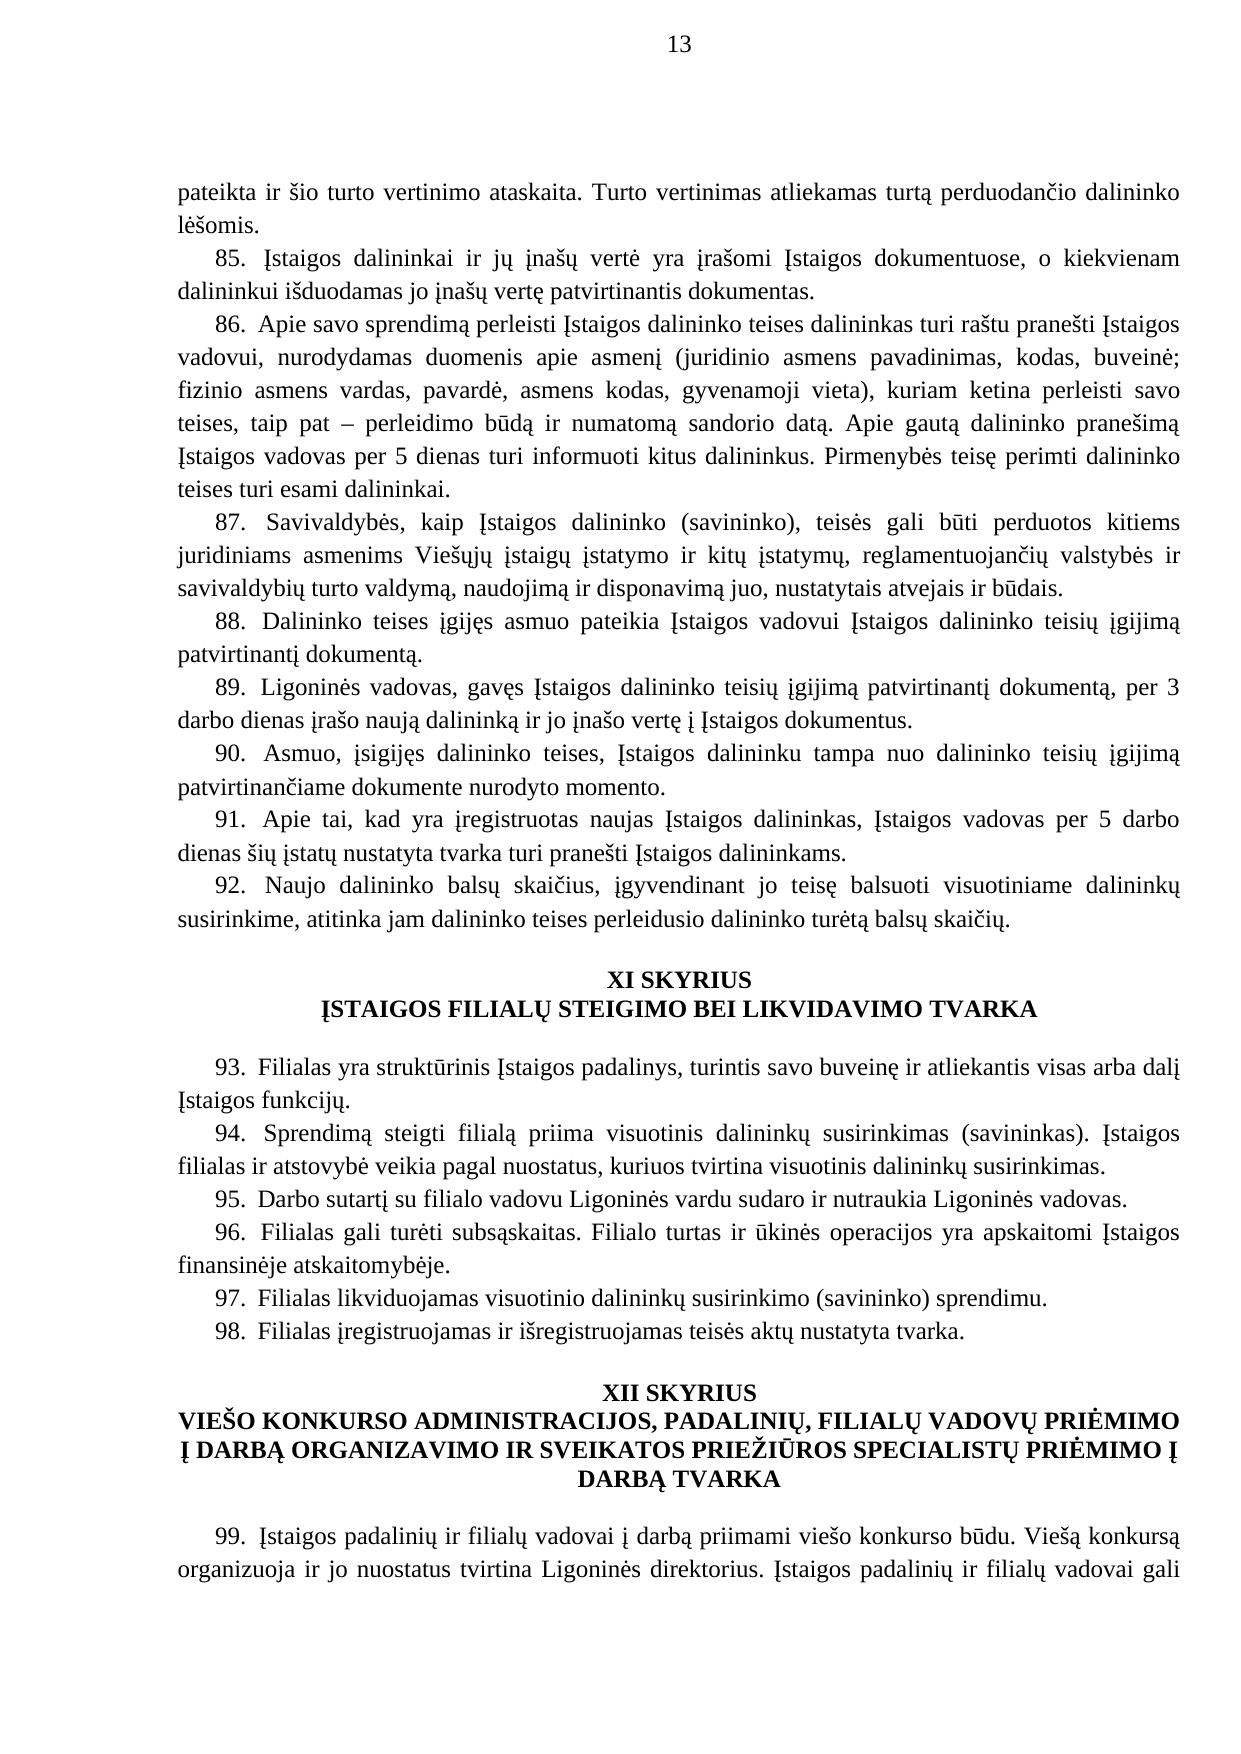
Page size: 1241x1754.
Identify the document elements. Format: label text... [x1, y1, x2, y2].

text 98. Filialas įregistruojamas ir išregistruojamas teisės aktų nustatyta tvarka. [177, 1316, 1181, 1344]
text 88. Dalininko teises įgijęs asmuo pateikia Įstaigos vadovui Įstaigos dalininko teisių įgijimą patvirtinantį dokumentą. [177, 606, 1181, 668]
text pateikta ir šio turto vertinimo ataskaita. Turto vertinimas atliekamas turtą perduodančio dalininko lėšomis. [177, 177, 1181, 239]
text 97. Filialas likviduojamas visuotinio dalininkų susirinkimo (savininko) sprendimu. [177, 1283, 1181, 1312]
text 87. Savivaldybės, kaip Įstaigos dalininko (savininko), teisės gali būti perduotos kitiems juridiniams asmenims Viešųjų įstaigų įstatymo ir kitų įstatymų, reglamentuojančių valstybės ir savivaldybių turto valdymą, naudojimą ir disponavimą juo, nustatytais atvejais ir būdais. [177, 507, 1181, 602]
text 93. Filialas yra struktūrinis Įstaigos padalinys, turintis savo buveinę ir atliekantis visas arba dalį Įstaigos funkcijų. [177, 1052, 1181, 1113]
text 91. Apie tai, kad yra įregistruotas naujas Įstaigos dalininkas, Įstaigos vadovas per 5 darbo dienas šių įstatų nustatyta tvarka turi pranešti Įstaigos dalininkams. [177, 804, 1181, 866]
text 85. Įstaigos dalininkai ir jų įnašų vertė yra įrašomi Įstaigos dokumentuose, o kiekvienam dalininkui išduodamas jo įnašų vertę patvirtinantis dokumentas. [177, 243, 1181, 305]
text 99. Įstaigos padalinių ir filialų vadovai į darbą priimami viešo konkurso būdu. Viešą konkursą organizuoja ir jo nuostatus tvirtina Ligoninės direktorius. Įstaigos padalinių ir filialų vadovai gali [177, 1521, 1181, 1583]
text 92. Naujo dalininko balsų skaičius, įgyvendinant jo teisę balsuoti visuotiniame dalininkų susirinkime, atitinka jam dalininko teises perleidusio dalininko turėtą balsų skaičių. [177, 871, 1181, 932]
text 86. Apie savo sprendimą perleisti Įstaigos dalininko teises dalininkas turi raštu pranešti Įstaigos vadovui, nurodydamas duomenis apie asmenį (juridinio asmens pavadinimas, kodas, buveinė; fizinio asmens vardas, pavardė, asmens kodas, gyvenamoji vieta), kuriam ketina perleisti savo teises, taip pat – perleidimo būdą ir numatomą sandorio datą. Apie gautą dalininko pranešimą Įstaigos vadovas per 5 dienas turi informuoti kitus dalininkus. Pirmenybės teisę perimti dalininko teises turi esami dalininkai. [177, 309, 1181, 503]
text 89. Ligoninės vadovas, gavęs Įstaigos dalininko teisių įgijimą patvirtinantį dokumentą, per 3 darbo dienas įrašo naują dalininką ir jo įnašo vertę į Įstaigos dokumentus. [177, 672, 1181, 734]
text 94. Sprendimą steigti filialą priima visuotinis dalininkų susirinkimas (savininkas). Įstaigos filialas ir atstovybė veikia pagal nuostatus, kuriuos tvirtina visuotinis dalininkų susirinkimas. [177, 1118, 1181, 1179]
text ĮSTAIGOS FILIALŲ STEIGIMO BEI LIKVIDAVIMO TVARKA [177, 994, 1181, 1023]
text 96. Filialas gali turėti subsąskaitas. Filialo turtas ir ūkinės operacijos yra apskaitomi Įstaigos finansinėje atskaitomybėje. [177, 1217, 1181, 1278]
text XII SKYRIUS [177, 1378, 1181, 1406]
text 95. Darbo sutartį su filialo vadovu Ligoninės vardu sudaro ir nutraukia Ligoninės vadovas. [177, 1184, 1181, 1212]
text VIEŠO KONKURSO ADMINISTRACIJOS, PADALINIŲ, FILIALŲ VADOVŲ PRIĖMIMO Į DARBĄ ORGANIZAVIMO IR SVEIKATOS PRIEŽIŪROS SPECIALISTŲ PRIĖMIMO Į DARBĄ TVARKA [177, 1406, 1181, 1493]
text XI SKYRIUS [177, 965, 1181, 994]
text 90. Asmuo, įsigijęs dalininko teises, Įstaigos dalininku tampa nuo dalininko teisių įgijimą patvirtinančiame dokumente nurodyto momento. [177, 738, 1181, 800]
